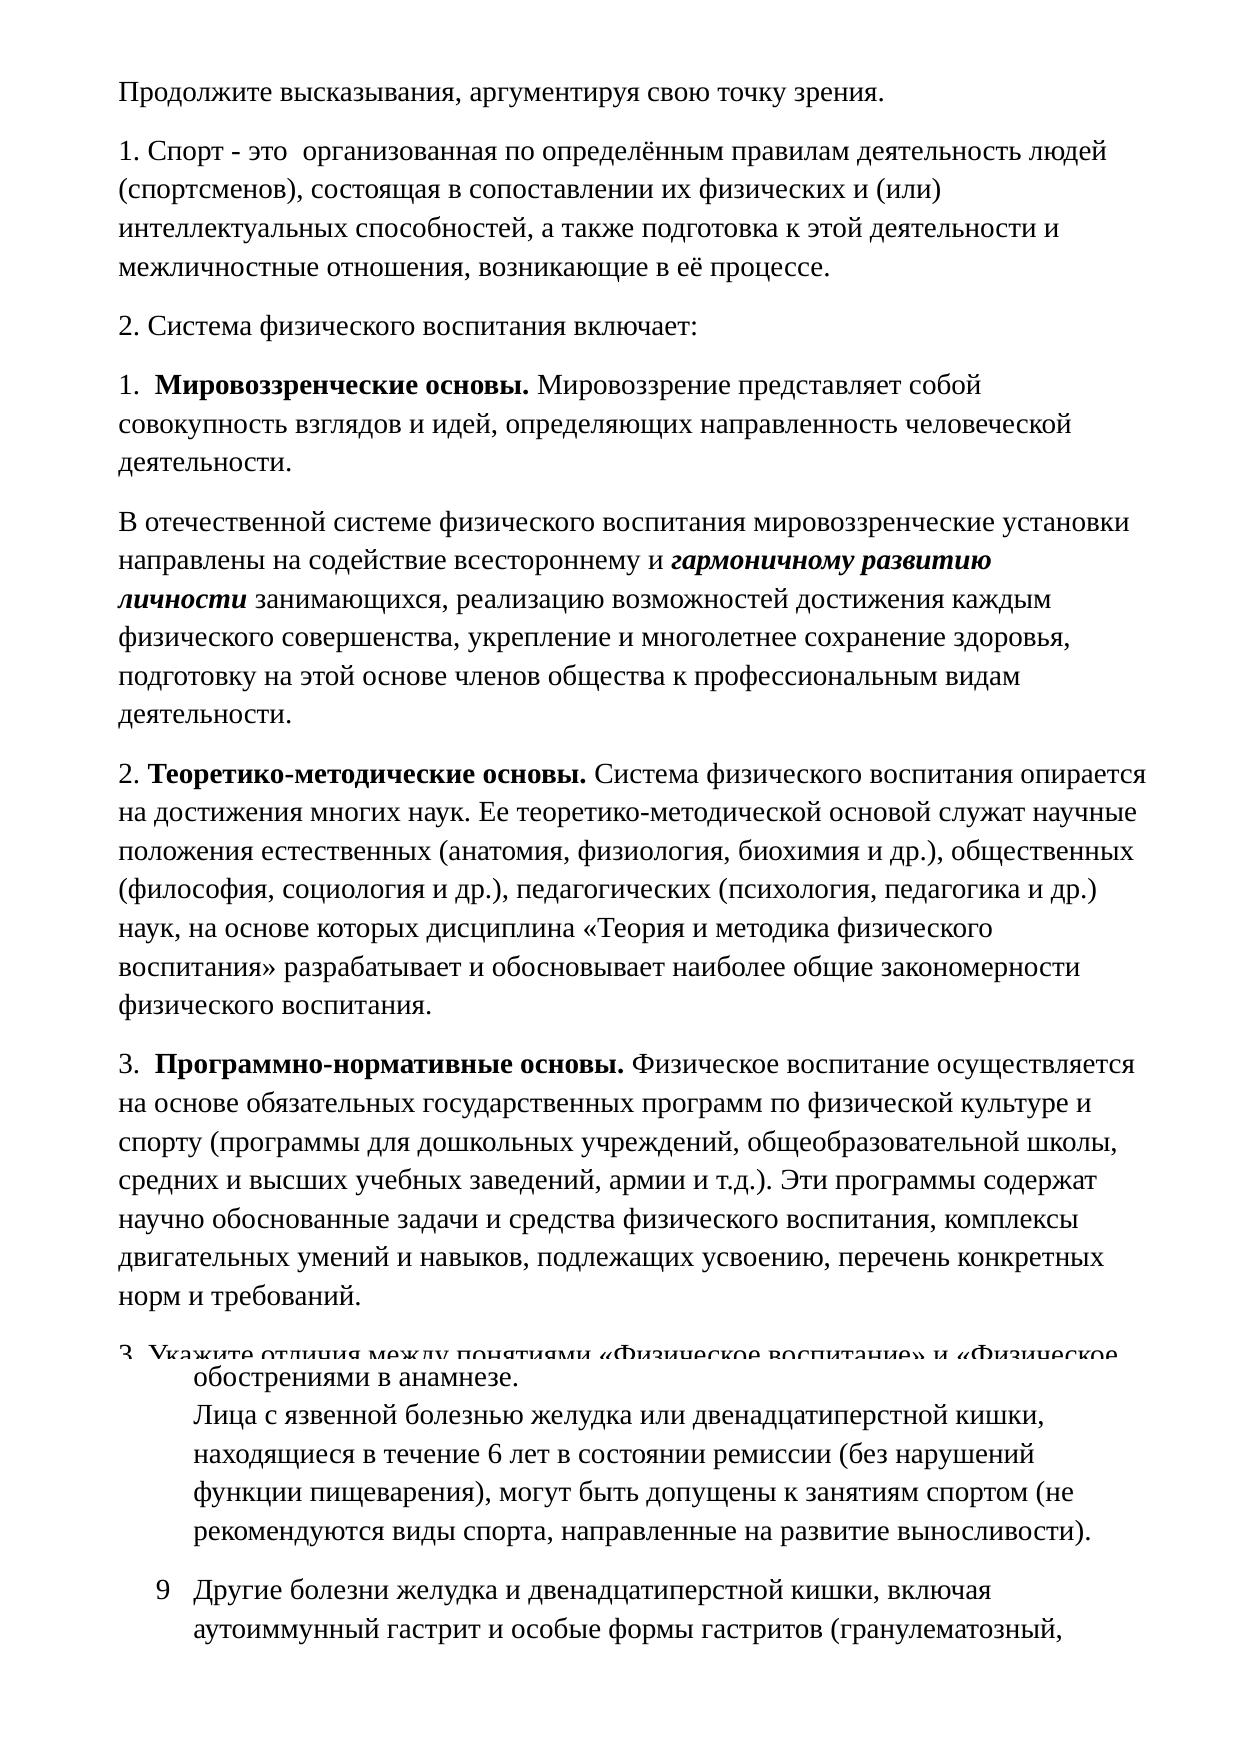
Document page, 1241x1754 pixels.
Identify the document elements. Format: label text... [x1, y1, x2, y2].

list Язвенная болезнь желудка и двенадцатиперстной кишки в стадии обострения. Язвенная болезнь желудка и двенадцатиперстной кишки в стадии ремиссии с нарушениями функции пищеварения и частыми обострениями в анамнезе. Лица с язвенной болезнью желудка или двенадцатиперстной кишки, находящиеся в течение 6 лет в состоянии ремиссии (без нарушений функции пищеварения), могут быть допущены к занятиям спортом (не рекомендуются виды спорта, направленные на развитие выносливости). [156, 1359, 1152, 1547]
list Другие болезни желудка и двенадцатиперстной кишки, включая аутоиммунный гастрит и особые формы гастритов (гранулематозный, эозинофильный, гипертрофический, лимфоцитарный), болезни желчного пузыря и желчных путей, поджелудочной железы, тонкого и толстого кишечника, со значительными и умеренными нарушениями функций и частыми обострениями. Лица с геликобактерным гастритом могут быть допущены к занятиям спортом после соответствующего лечения. Лица с хроническими гастритами и гастродуоденитами с незначительными нарушениями функции и редкими обострениями, а также дискинезиями желчевыводящих путей с редкими обострениями могут быть допущены к занятиям спортом. [156, 1572, 1152, 1644]
